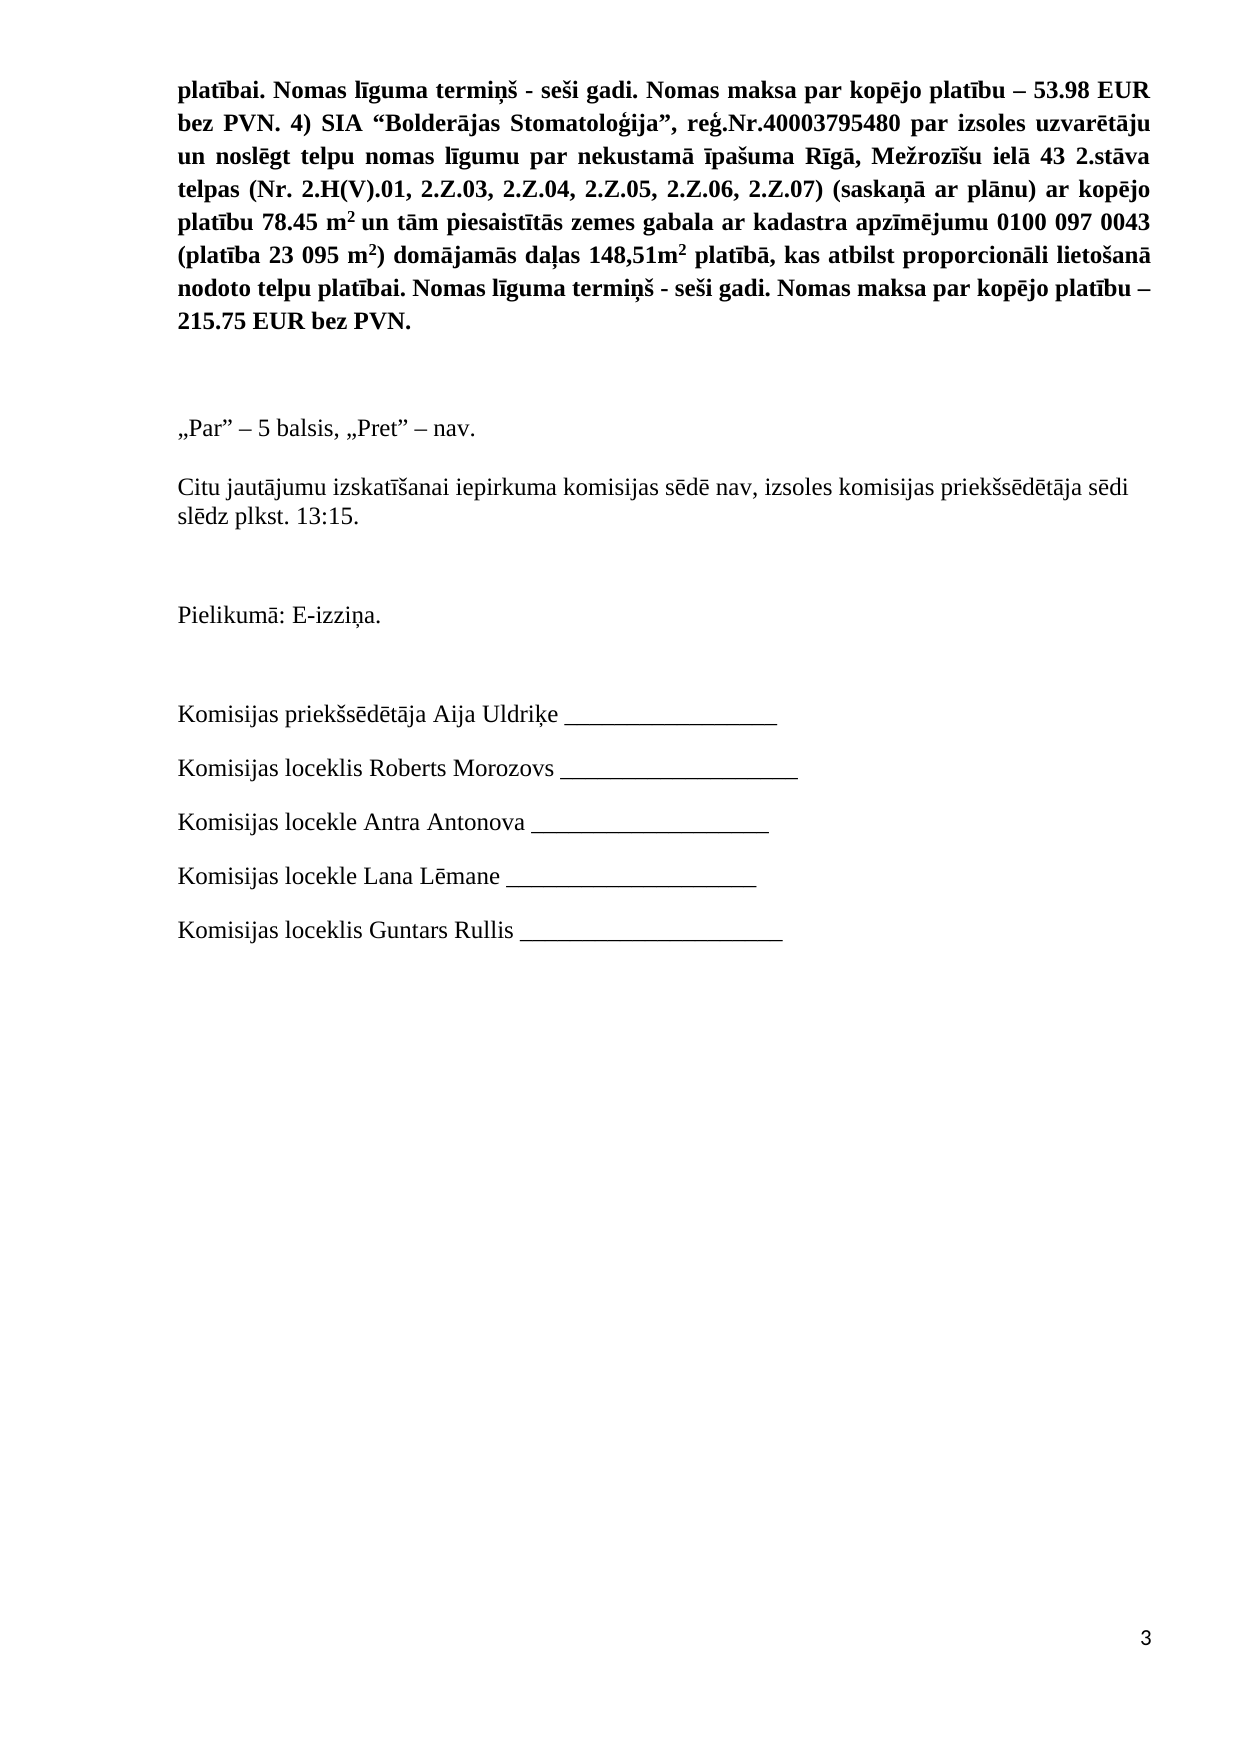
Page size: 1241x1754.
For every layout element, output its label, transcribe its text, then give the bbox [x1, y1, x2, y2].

text Komisijas locekle Lana Lēmane ____________________ [177, 861, 1152, 890]
text Citu jautājumu izskatīšanai iepirkuma komisijas sēdē nav, izsoles komisijas priekšsēdētāja sēdi slēdz plkst. 13:15. [177, 472, 1152, 530]
text Komisijas loceklis Roberts Morozovs ___________________ [177, 753, 1152, 782]
text platībai. Nomas līguma termiņš - seši gadi. Nomas maksa par kopējo platību – 53.98 EUR bez PVN. 4) SIA “Bolderājas Stomatoloģija”, reģ.Nr.40003795480 par izsoles uzvarētāju un noslēgt telpu nomas līgumu par nekustamā īpašuma Rīgā, Mežrozīšu ielā 43 2.stāva telpas (Nr. 2.H(V).01, 2.Z.03, 2.Z.04, 2.Z.05, 2.Z.06, 2.Z.07) (saskaņā ar plānu) ar kopējo platību 78.45 m2 un tām piesaistītās zemes gabala ar kadastra apzīmējumu 0100 097 0043 (platība 23 095 m2) domājamās daļas 148,51m2 platībā, kas atbilst proporcionāli lietošanā nodoto telpu platībai. Nomas līguma termiņš - seši gadi. Nomas maksa par kopējo platību – 215.75 EUR bez PVN. [177, 75, 1152, 335]
text Komisijas priekšsēdētāja Aija Uldriķe _________________ [177, 699, 1152, 728]
text Pielikumā: E-izziņa. [177, 600, 1152, 629]
text Komisijas loceklis Guntars Rullis _____________________ [177, 915, 1152, 944]
text Komisijas locekle Antra Antonova ___________________ [177, 807, 1152, 836]
text „Par” – 5 balsis, „Pret” – nav. [177, 413, 1143, 442]
